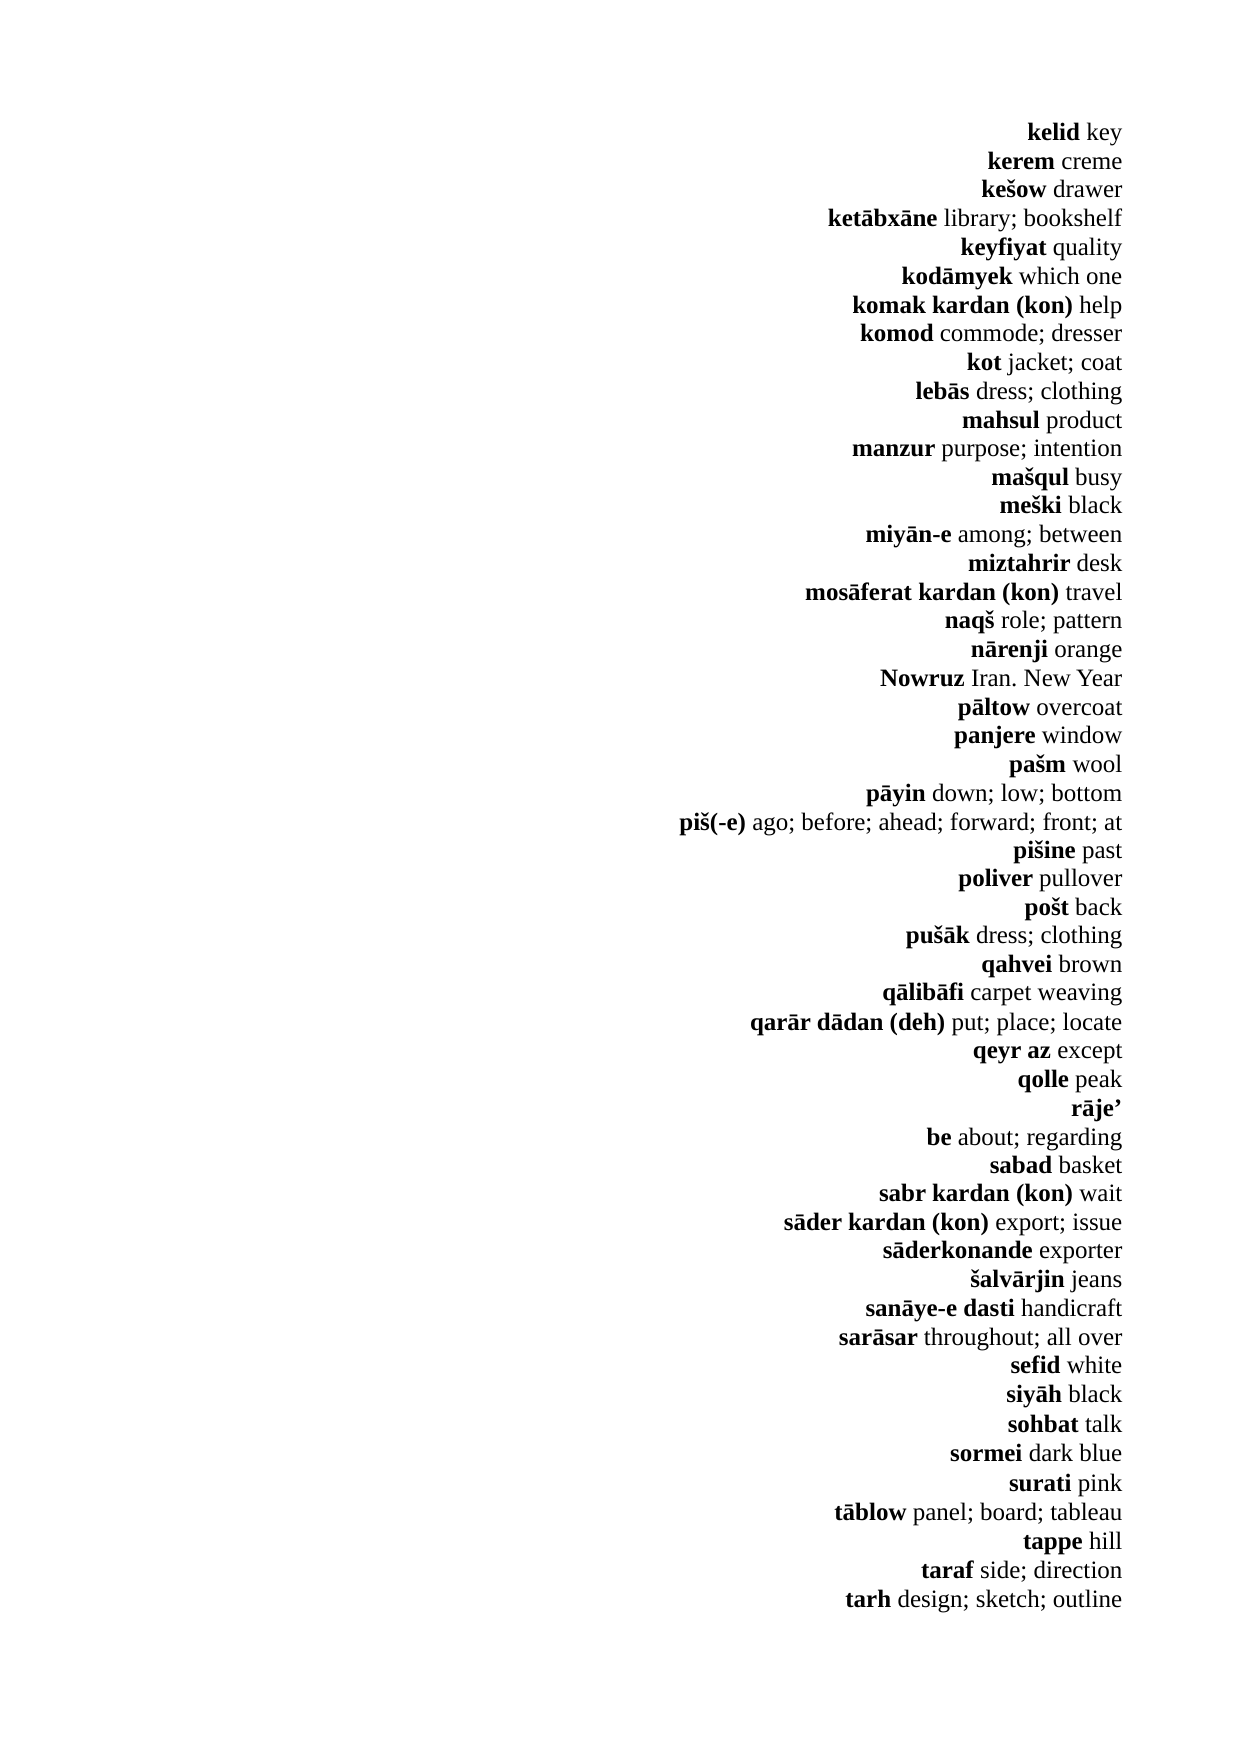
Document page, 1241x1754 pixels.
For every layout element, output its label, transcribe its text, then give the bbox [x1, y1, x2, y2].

text miyān-e among; between [118, 519, 1122, 548]
text meški black [118, 491, 1122, 519]
text qarār dādan (deh) put; place; locate [118, 1007, 1122, 1035]
text tāblow panel; board; tableau [118, 1497, 1122, 1526]
text qolle peak [118, 1064, 1122, 1093]
text pošt back [118, 892, 1122, 921]
text panjere window [118, 720, 1122, 749]
text piš(-e) ago; before; ahead; forward; front; at [118, 807, 1122, 835]
text miztahrir desk [118, 548, 1122, 577]
text surati pink [118, 1468, 1122, 1497]
text siyāh black [118, 1379, 1122, 1408]
text komod commode; dresser [118, 318, 1122, 347]
text rāje’ [118, 1093, 1122, 1122]
text mahsul product [118, 405, 1122, 433]
text kelid key [118, 118, 1122, 147]
text mašqul busy [118, 462, 1122, 491]
text qahvei brown [118, 949, 1122, 978]
text sanāye-e dasti handicraft [118, 1293, 1122, 1322]
text taraf side; direction [118, 1555, 1122, 1584]
text keyfiyat quality [118, 232, 1122, 261]
text kodāmyek which one [118, 261, 1122, 290]
text pišine past [118, 835, 1122, 864]
text sarāsar throughout; all over [118, 1322, 1122, 1350]
text sāder kardan (kon) export; issue [118, 1207, 1122, 1236]
text sabr kardan (kon) wait [118, 1179, 1122, 1207]
text sohbat talk [118, 1409, 1122, 1437]
text manzur purpose; intention [118, 433, 1122, 462]
text pāyin down; low; bottom [118, 778, 1122, 807]
text kešow drawer [118, 175, 1122, 203]
text lebās dress; clothing [118, 376, 1122, 405]
text komak kardan (kon) help [118, 290, 1122, 318]
text mosāferat kardan (kon) travel [118, 577, 1122, 606]
text pašm wool [118, 749, 1122, 778]
text poliver pullover [118, 864, 1122, 892]
text tappe hill [118, 1526, 1122, 1555]
text ketābxāne library; bookshelf [118, 203, 1122, 232]
text sormei dark blue [118, 1438, 1122, 1467]
text qālibāfi carpet weaving [118, 978, 1122, 1007]
text sāderkonande exporter [118, 1236, 1122, 1264]
text pāltow overcoat [118, 692, 1122, 720]
text kerem creme [118, 147, 1122, 175]
text kot jacket; coat [118, 347, 1122, 376]
text pušāk dress; clothing [118, 921, 1122, 949]
text sefid white [118, 1350, 1122, 1379]
text tarh design; sketch; outline [118, 1584, 1122, 1612]
text šalvārjin jeans [118, 1264, 1122, 1293]
text qeyr az except [118, 1035, 1122, 1064]
text sabad basket [118, 1150, 1122, 1179]
text Nowruz Iran. New Year [118, 663, 1122, 692]
text be about; regarding [118, 1122, 1122, 1150]
text nārenji orange [118, 634, 1122, 663]
text naqš role; pattern [118, 606, 1122, 634]
